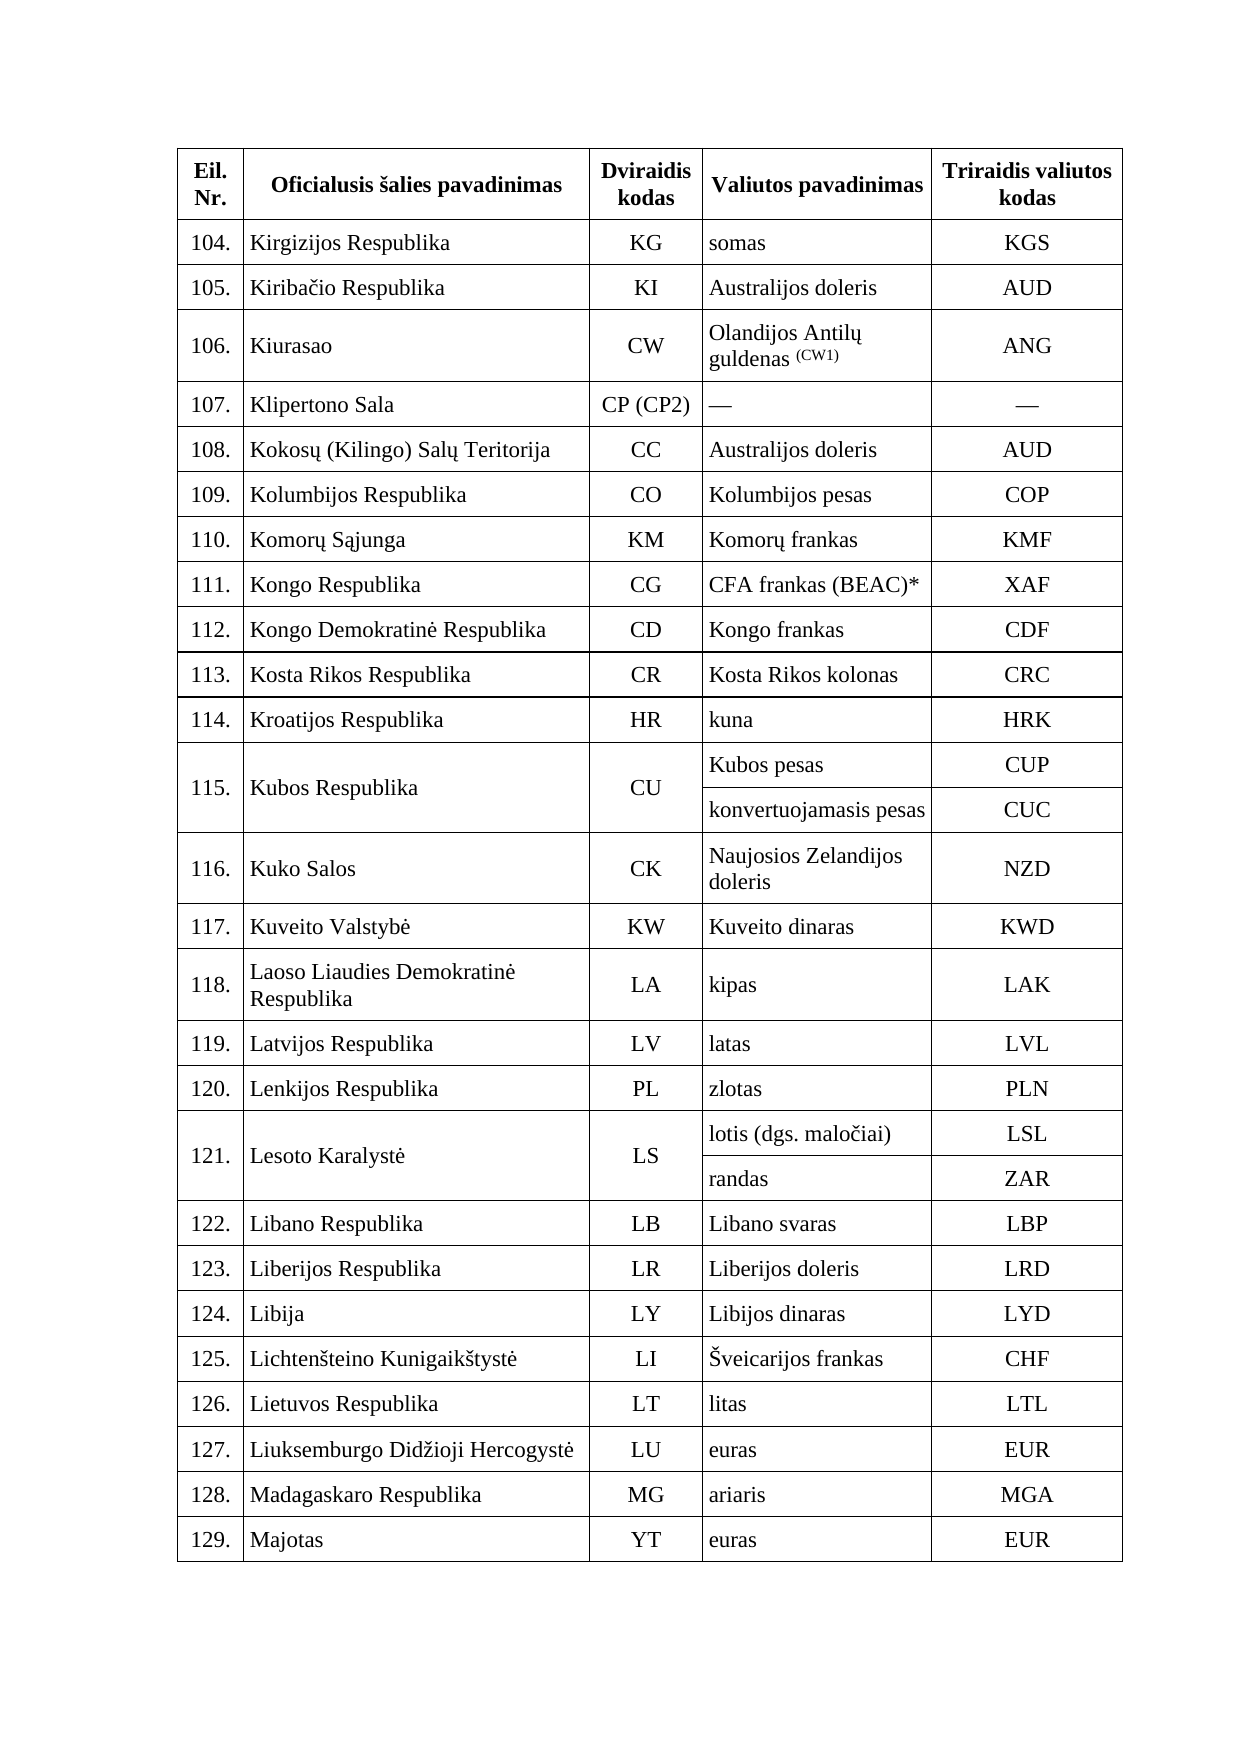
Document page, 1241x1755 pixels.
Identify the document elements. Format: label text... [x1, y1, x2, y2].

table_cell KM [590, 517, 702, 561]
table_cell 112. [178, 607, 243, 651]
table_cell kipas [703, 949, 931, 1020]
table_cell CK [590, 833, 702, 903]
table_cell HR [590, 698, 702, 742]
table_cell Australijos doleris [703, 265, 931, 309]
table_cell 110. [178, 517, 243, 561]
table_cell LAK [932, 949, 1122, 1020]
table_cell Kubos pesas [703, 743, 931, 787]
table_cell YT [590, 1517, 702, 1561]
table_cell LU [590, 1427, 702, 1471]
table_cell 117. [178, 904, 243, 948]
table_cell MG [590, 1472, 702, 1516]
table_cell — [703, 382, 931, 426]
table_cell Madagaskaro Respublika [244, 1472, 589, 1516]
table_cell Naujosios Zelandijos doleris [703, 833, 931, 903]
table_cell XAF [932, 562, 1122, 606]
table_cell 114. [178, 698, 243, 742]
table_cell Kuko Salos [244, 833, 589, 903]
table_header Valiutos pavadinimas [703, 149, 931, 219]
table_cell Kokosų (Kilingo) Salų Teritorija [244, 427, 589, 471]
table_cell 124. [178, 1291, 243, 1336]
table_cell CHF [932, 1337, 1122, 1381]
table_cell Libijos dinaras [703, 1291, 931, 1336]
table_cell Libija [244, 1291, 589, 1336]
table_cell LS [590, 1111, 702, 1200]
table_cell kuna [703, 698, 931, 742]
table_cell CU [590, 743, 702, 832]
table_cell KGS [932, 220, 1122, 264]
table_cell LTL [932, 1382, 1122, 1426]
table_cell 104. [178, 220, 243, 264]
table_cell LRD [932, 1246, 1122, 1290]
table_cell 116. [178, 833, 243, 903]
table_cell KG [590, 220, 702, 264]
table_cell Kuveito Valstybė [244, 904, 589, 948]
table_cell CUP [932, 743, 1122, 787]
table_cell Lichtenšteino Kunigaikštystė [244, 1337, 589, 1381]
table_cell 118. [178, 949, 243, 1020]
table_cell 107. [178, 382, 243, 426]
table_cell Lietuvos Respublika [244, 1382, 589, 1426]
table_cell Kubos Respublika [244, 743, 589, 832]
table_cell Majotas [244, 1517, 589, 1561]
table_cell randas [703, 1156, 931, 1200]
table_cell PL [590, 1066, 702, 1110]
table_cell Kuveito dinaras [703, 904, 931, 948]
table_cell Liberijos Respublika [244, 1246, 589, 1290]
table_header Triraidis valiutos kodas [932, 149, 1122, 219]
table_cell 125. [178, 1337, 243, 1381]
table_cell 121. [178, 1111, 243, 1200]
table_cell KW [590, 904, 702, 948]
table_cell Kolumbijos Respublika [244, 472, 589, 516]
table_cell Latvijos Respublika [244, 1021, 589, 1065]
table_cell konvertuojamasis pesas [703, 788, 931, 832]
table_cell 122. [178, 1201, 243, 1245]
table_cell 111. [178, 562, 243, 606]
table_cell euras [703, 1517, 931, 1561]
table_cell LVL [932, 1021, 1122, 1065]
table_cell NZD [932, 833, 1122, 903]
table_cell CD [590, 607, 702, 651]
table_cell CC [590, 427, 702, 471]
table_cell Libano Respublika [244, 1201, 589, 1245]
table_cell CFA frankas (BEAC)* [703, 562, 931, 606]
table_cell 128. [178, 1472, 243, 1516]
table_cell ZAR [932, 1156, 1122, 1200]
table_cell EUR [932, 1517, 1122, 1561]
table_cell PLN [932, 1066, 1122, 1110]
table_cell CW [590, 310, 702, 381]
table_cell 123. [178, 1246, 243, 1290]
table_cell 119. [178, 1021, 243, 1065]
table_cell LSL [932, 1111, 1122, 1155]
table_cell CG [590, 562, 702, 606]
table_cell Kroatijos Respublika [244, 698, 589, 742]
table_cell Šveicarijos frankas [703, 1337, 931, 1381]
table_cell Komorų Sąjunga [244, 517, 589, 561]
table_cell LB [590, 1201, 702, 1245]
table_cell zlotas [703, 1066, 931, 1110]
table_cell LYD [932, 1291, 1122, 1336]
table_cell KI [590, 265, 702, 309]
table_cell Komorų frankas [703, 517, 931, 561]
table_cell Lesoto Karalystė [244, 1111, 589, 1200]
table_header Dviraidis kodas [590, 149, 702, 219]
table_cell Australijos doleris [703, 427, 931, 471]
table_cell AUD [932, 265, 1122, 309]
table_cell Kosta Rikos kolonas [703, 653, 931, 696]
table_cell KWD [932, 904, 1122, 948]
table_cell HRK [932, 698, 1122, 742]
table_cell COP [932, 472, 1122, 516]
table_cell CP (CP2) [590, 382, 702, 426]
table_cell Kosta Rikos Respublika [244, 653, 589, 696]
table_cell Kongo Respublika [244, 562, 589, 606]
table_cell Kongo Demokratinė Respublika [244, 607, 589, 651]
table_cell 113. [178, 653, 243, 696]
table_cell 106. [178, 310, 243, 381]
table_header Oficialusis šalies pavadinimas [244, 149, 589, 219]
table_cell KMF [932, 517, 1122, 561]
table_cell Lenkijos Respublika [244, 1066, 589, 1110]
table_cell 120. [178, 1066, 243, 1110]
table_cell EUR [932, 1427, 1122, 1471]
table_cell 109. [178, 472, 243, 516]
table_cell Kiribačio Respublika [244, 265, 589, 309]
table_cell 127. [178, 1427, 243, 1471]
table_cell LV [590, 1021, 702, 1065]
table_cell Kongo frankas [703, 607, 931, 651]
table_cell Liberijos doleris [703, 1246, 931, 1290]
table_cell somas [703, 220, 931, 264]
table_cell LA [590, 949, 702, 1020]
table_cell CO [590, 472, 702, 516]
table_cell Olandijos Antilų guldenas (CW1) [703, 310, 931, 381]
table_cell 126. [178, 1382, 243, 1426]
table_cell 105. [178, 265, 243, 309]
table_cell ANG [932, 310, 1122, 381]
table_cell Kolumbijos pesas [703, 472, 931, 516]
table_cell LR [590, 1246, 702, 1290]
table_cell 115. [178, 743, 243, 832]
table_cell ariaris [703, 1472, 931, 1516]
table_cell MGA [932, 1472, 1122, 1516]
table_cell CR [590, 653, 702, 696]
table_cell Libano svaras [703, 1201, 931, 1245]
table_cell CDF [932, 607, 1122, 651]
table_cell Kiurasao [244, 310, 589, 381]
table_cell euras [703, 1427, 931, 1471]
table_cell latas [703, 1021, 931, 1065]
table_cell CUC [932, 788, 1122, 832]
table_cell LBP [932, 1201, 1122, 1245]
table_cell Liuksemburgo Didžioji Hercogystė [244, 1427, 589, 1471]
table_cell — [932, 382, 1122, 426]
table_cell lotis (dgs. maločiai) [703, 1111, 931, 1155]
table_cell litas [703, 1382, 931, 1426]
table_cell LT [590, 1382, 702, 1426]
table_cell LY [590, 1291, 702, 1336]
table_cell CRC [932, 653, 1122, 696]
table_cell Kirgizijos Respublika [244, 220, 589, 264]
table_cell AUD [932, 427, 1122, 471]
table_cell 108. [178, 427, 243, 471]
table_cell LI [590, 1337, 702, 1381]
table_header Eil. Nr. [178, 149, 243, 219]
table_cell Klipertono Sala [244, 382, 589, 426]
table_cell 129. [178, 1517, 243, 1561]
table_cell Laoso Liaudies Demokratinė Respublika [244, 949, 589, 1020]
